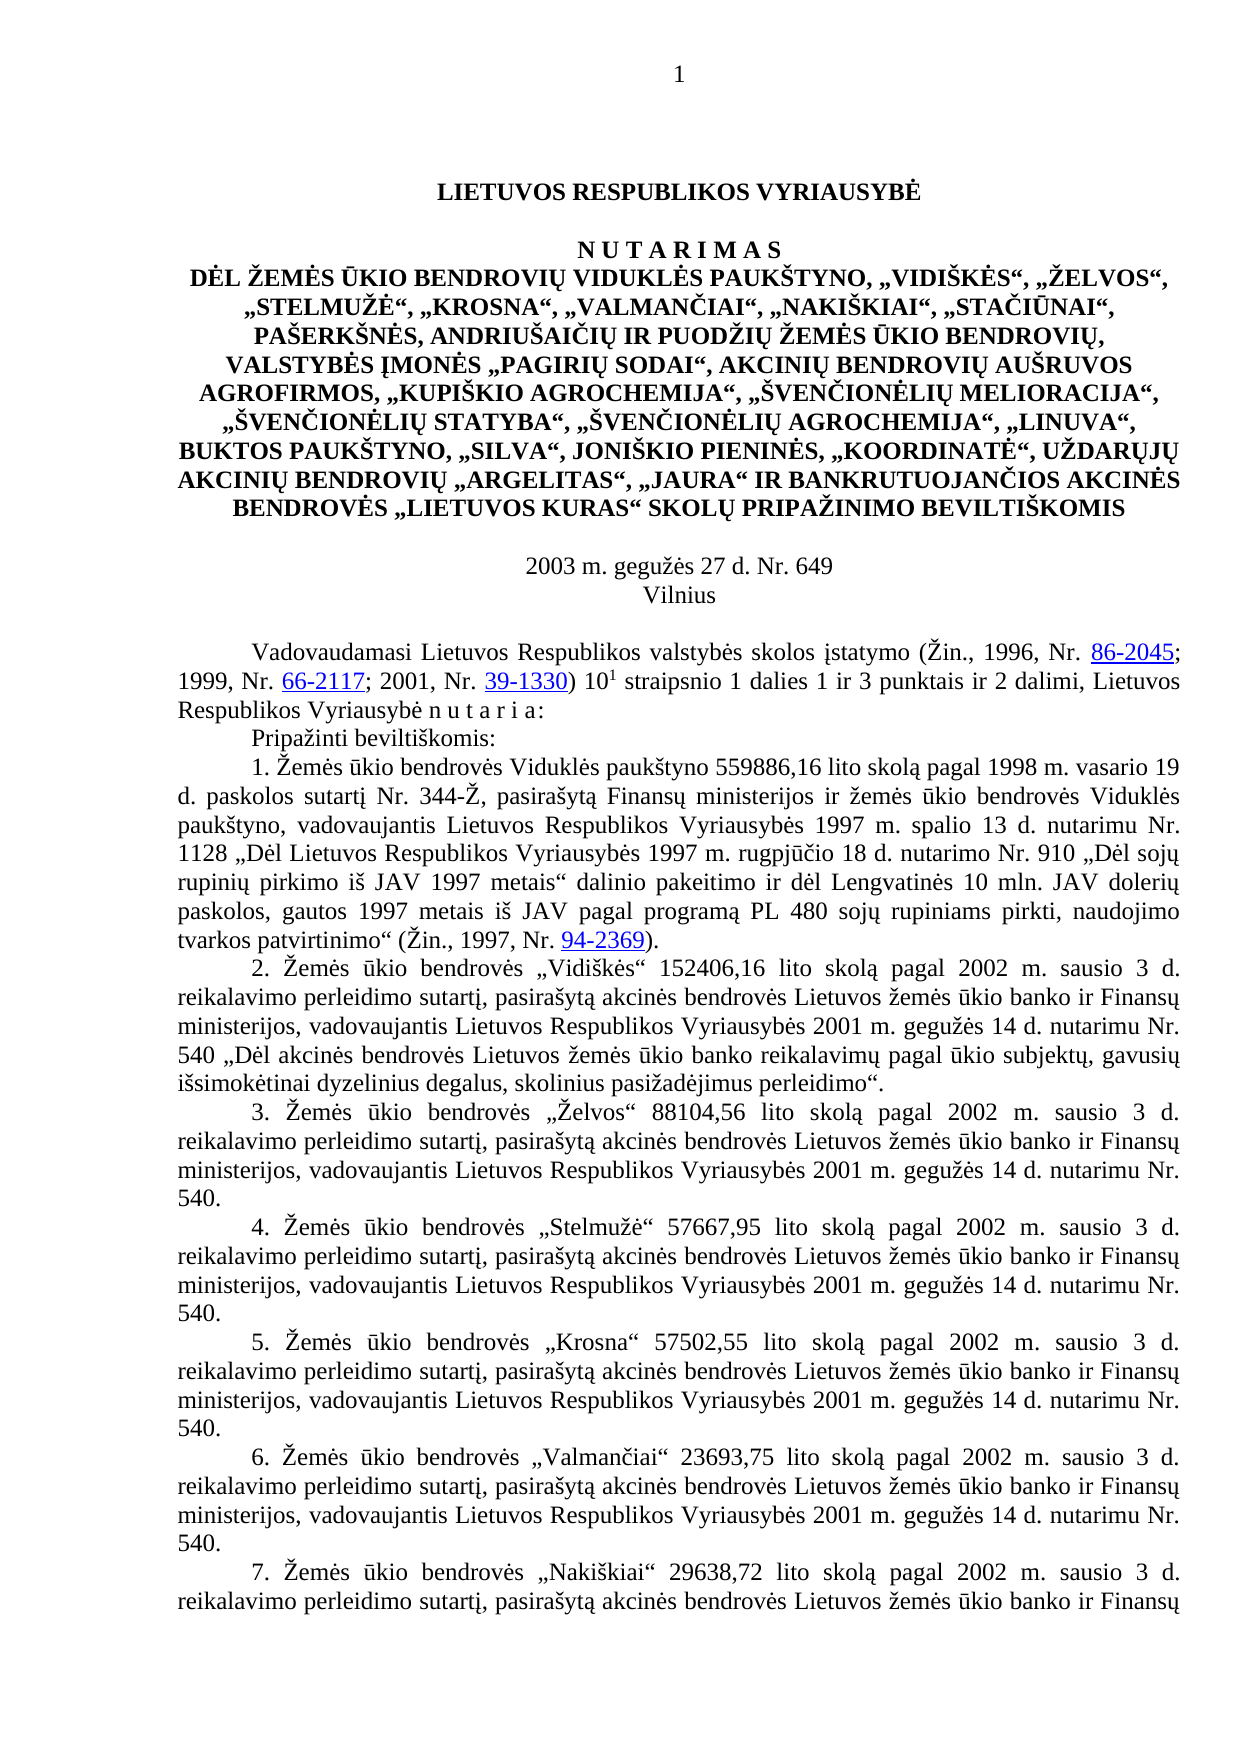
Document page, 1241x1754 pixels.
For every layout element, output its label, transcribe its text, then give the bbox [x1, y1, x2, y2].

text Vadovaudamasi Lietuvos Respublikos valstybės skolos įstatymo (Žin., 1996, Nr. 86-2045; 1999, Nr. 66-2117; 2001, Nr. 39-1330) 101 straipsnio 1 dalies 1 ir 3 punktais ir 2 dalimi, Lietuvos Respublikos Vyriausybė nutaria: [177, 637, 1181, 723]
text 5. Žemės ūkio bendrovės „Krosna“ 57502,55 lito skolą pagal 2002 m. sausio 3 d. reikalavimo perleidimo sutartį, pasirašytą akcinės bendrovės Lietuvos žemės ūkio banko ir Finansų ministerijos, vadovaujantis Lietuvos Respublikos Vyriausybės 2001 m. gegužės 14 d. nutarimu Nr. 540. [177, 1327, 1181, 1442]
text 3. Žemės ūkio bendrovės „Želvos“ 88104,56 lito skolą pagal 2002 m. sausio 3 d. reikalavimo perleidimo sutartį, pasirašytą akcinės bendrovės Lietuvos žemės ūkio banko ir Finansų ministerijos, vadovaujantis Lietuvos Respublikos Vyriausybės 2001 m. gegužės 14 d. nutarimu Nr. 540. [177, 1097, 1181, 1212]
text 4. Žemės ūkio bendrovės „Stelmužė“ 57667,95 lito skolą pagal 2002 m. sausio 3 d. reikalavimo perleidimo sutartį, pasirašytą akcinės bendrovės Lietuvos žemės ūkio banko ir Finansų ministerijos, vadovaujantis Lietuvos Respublikos Vyriausybės 2001 m. gegužės 14 d. nutarimu Nr. 540. [177, 1212, 1181, 1327]
text DĖL ŽEMĖS ŪKIO BENDROVIŲ VIDUKLĖS PAUKŠTYNO, „VIDIŠKĖS“, „ŽELVOS“, „STELMUŽĖ“, „KROSNA“, „VALMANČIAI“, „NAKIŠKIAI“, „STAČIŪNAI“, PAŠERKŠNĖS, ANDRIUŠAIČIŲ IR PUODŽIŲ ŽEMĖS ŪKIO BENDROVIŲ, VALSTYBĖS ĮMONĖS „PAGIRIŲ SODAI“, AKCINIŲ BENDROVIŲ AUŠRUVOS AGROFIRMOS, „KUPIŠKIO AGROCHEMIJA“, „ŠVENČIONĖLIŲ MELIORACIJA“, „ŠVENČIONĖLIŲ STATYBA“, „ŠVENČIONĖLIŲ AGROCHEMIJA“, „LINUVA“, BUKTOS PAUKŠTYNO, „SILVA“, JONIŠKIO PIENINĖS, „KOORDINATĖ“, UŽDARŲJŲ AKCINIŲ BENDROVIŲ „ARGELITAS“, „JAURA“ IR BANKRUTUOJANČIOS AKCINĖS BENDROVĖS „LIETUVOS KURAS“ SKOLŲ PRIPAŽINIMO BEVILTIŠKOMIS [177, 263, 1181, 522]
text N U T A R I M A S [177, 235, 1181, 263]
text 2003 m. gegužės 27 d. Nr. 649 [177, 551, 1181, 580]
text LIETUVOS RESPUBLIKOS VYRIAUSYBĖ [177, 177, 1181, 206]
text 7. Žemės ūkio bendrovės „Nakiškiai“ 29638,72 lito skolą pagal 2002 m. sausio 3 d. reikalavimo perleidimo sutartį, pasirašytą akcinės bendrovės Lietuvos žemės ūkio banko ir Finansų [177, 1557, 1181, 1615]
text 6. Žemės ūkio bendrovės „Valmančiai“ 23693,75 lito skolą pagal 2002 m. sausio 3 d. reikalavimo perleidimo sutartį, pasirašytą akcinės bendrovės Lietuvos žemės ūkio banko ir Finansų ministerijos, vadovaujantis Lietuvos Respublikos Vyriausybės 2001 m. gegužės 14 d. nutarimu Nr. 540. [177, 1442, 1181, 1557]
text 2. Žemės ūkio bendrovės „Vidiškės“ 152406,16 lito skolą pagal 2002 m. sausio 3 d. reikalavimo perleidimo sutartį, pasirašytą akcinės bendrovės Lietuvos žemės ūkio banko ir Finansų ministerijos, vadovaujantis Lietuvos Respublikos Vyriausybės 2001 m. gegužės 14 d. nutarimu Nr. 540 „Dėl akcinės bendrovės Lietuvos žemės ūkio banko reikalavimų pagal ūkio subjektų, gavusių išsimokėtinai dyzelinius degalus, skolinius pasižadėjimus perleidimo“. [177, 953, 1181, 1097]
text Vilnius [177, 580, 1181, 608]
text Pripažinti beviltiškomis: [177, 723, 1181, 752]
text 1. Žemės ūkio bendrovės Viduklės paukštyno 559886,16 lito skolą pagal 1998 m. vasario 19 d. paskolos sutartį Nr. 344-Ž, pasirašytą Finansų ministerijos ir žemės ūkio bendrovės Viduklės paukštyno, vadovaujantis Lietuvos Respublikos Vyriausybės 1997 m. spalio 13 d. nutarimu Nr. 1128 „Dėl Lietuvos Respublikos Vyriausybės 1997 m. rugpjūčio 18 d. nutarimo Nr. 910 „Dėl sojų rupinių pirkimo iš JAV 1997 metais“ dalinio pakeitimo ir dėl Lengvatinės 10 mln. JAV dolerių paskolos, gautos 1997 metais iš JAV pagal programą PL 480 sojų rupiniams pirkti, naudojimo tvarkos patvirtinimo“ (Žin., 1997, Nr. 94-2369). [177, 752, 1181, 953]
